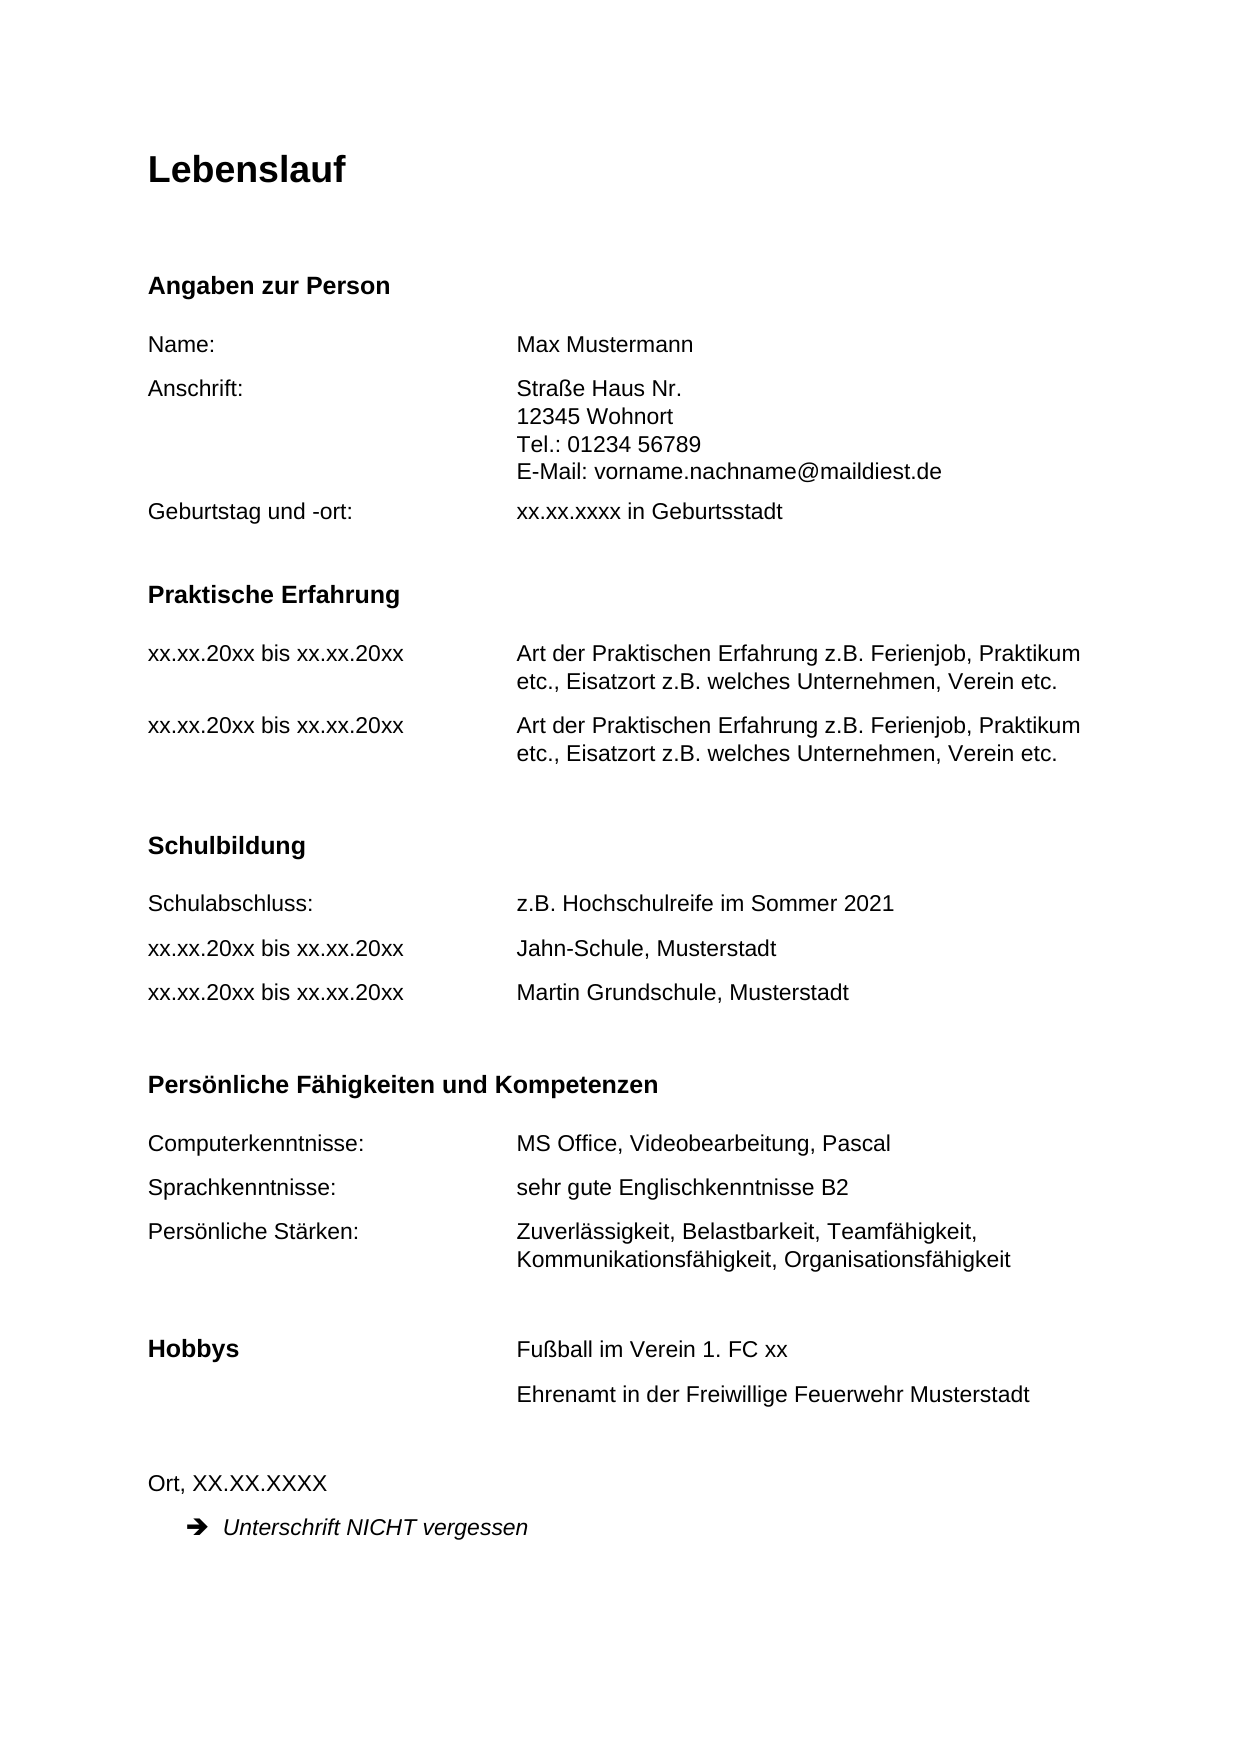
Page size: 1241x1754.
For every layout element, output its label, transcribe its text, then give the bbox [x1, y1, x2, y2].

text Tel.: 01234 56789 [148, 431, 1093, 457]
text Ort, XX.XX.XXXX [148, 1470, 1093, 1496]
text Praktische Erfahrung [148, 580, 1093, 609]
text Ehrenamt in der Freiwillige Feuerwehr Musterstadt [148, 1381, 1093, 1408]
text Persönliche Fähigkeiten und Kompetenzen [148, 1070, 1093, 1099]
text xx.xx.20xx bis xx.xx.20xx Art der Praktischen Erfahrung z.B. Ferienjob, Praktikum etc., Eisatzort z.B. welches Unternehmen, Verein etc. [148, 640, 1093, 694]
text Persönliche Stärken: Zuverlässigkeit, Belastbarkeit, Teamfähigkeit, Kommunikationsfähigkeit, Organisationsfähigkeit [148, 1218, 1093, 1272]
text Schulbildung [148, 831, 1093, 859]
text Name: Max Mustermann [148, 331, 1093, 357]
text Lebenslauf [148, 148, 1093, 191]
text Schulabschluss: z.B. Hochschulreife im Sommer 2021 [148, 890, 1093, 917]
text xx.xx.20xx bis xx.xx.20xx Jahn-Schule, Musterstadt [148, 935, 1093, 961]
list Unterschrift NICHT vergessen [185, 1514, 1093, 1540]
text Geburtstag und -ort: xx.xx.xxxx in Geburtsstadt [148, 498, 1093, 524]
text xx.xx.20xx bis xx.xx.20xx Martin Grundschule, Musterstadt [148, 979, 1093, 1005]
text E-Mail: vorname.nachname@maildiest.de [148, 458, 1093, 484]
text Sprachkenntnisse: sehr gute Englischkenntnisse B2 [148, 1174, 1093, 1200]
text Computerkenntnisse: MS Office, Videobearbeitung, Pascal [148, 1130, 1093, 1156]
text Anschrift: Straße Haus Nr. [148, 375, 1093, 402]
text xx.xx.20xx bis xx.xx.20xx Art der Praktischen Erfahrung z.B. Ferienjob, Praktikum etc., Eisatzort z.B. welches Unternehmen, Verein etc. [148, 712, 1093, 766]
text Angaben zur Person [148, 271, 1093, 300]
text Hobbys Fußball im Verein 1. FC xx [148, 1334, 1093, 1363]
text 12345 Wohnort [148, 403, 1093, 429]
